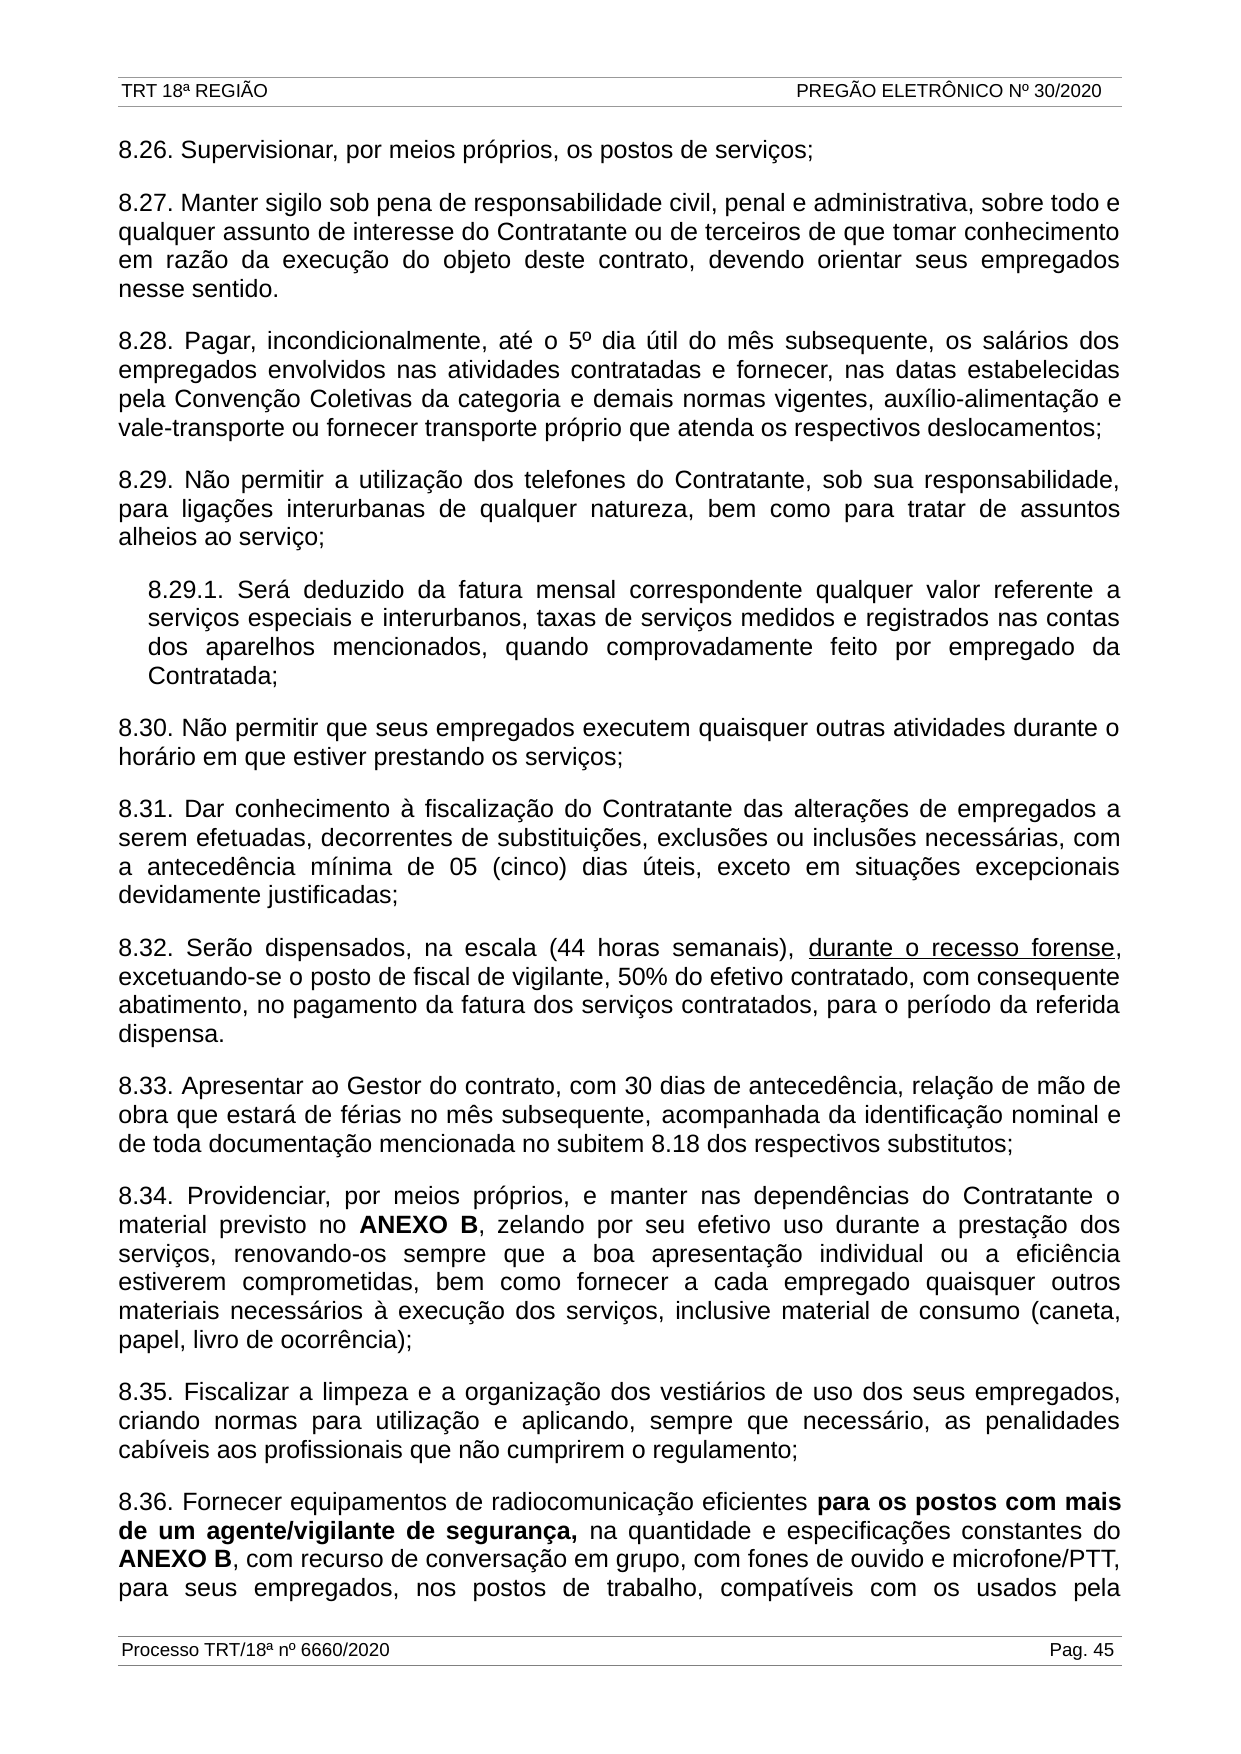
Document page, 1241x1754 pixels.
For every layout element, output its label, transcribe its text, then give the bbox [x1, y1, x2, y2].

text 8.29. Não permitir a utilização dos telefones do Contratante, sob sua responsabilidade, para ligações interurbanas de qualquer natureza, bem como para tratar de assuntos alheios ao serviço; [118, 465, 1122, 551]
text 8.34. Providenciar, por meios próprios, e manter nas dependências do Contratante o material previsto no ANEXO B, zelando por seu efetivo uso durante a prestação dos serviços, renovando-os sempre que a boa apresentação individual ou a eficiência estiverem comprometidas, bem como fornecer a cada empregado quaisquer outros materiais necessários à execução dos serviços, inclusive material de consumo (caneta, papel, livro de ocorrência); [118, 1181, 1122, 1354]
text 8.35. Fiscalizar a limpeza e a organização dos vestiários de uso dos seus empregados, criando normas para utilização e aplicando, sempre que necessário, as penalidades cabíveis aos profissionais que não cumprirem o regulamento; [118, 1377, 1122, 1463]
text 8.28. Pagar, incondicionalmente, até o 5º dia útil do mês subsequente, os salários dos empregados envolvidos nas atividades contratadas e fornecer, nas datas estabelecidas pela Convenção Coletivas da categoria e demais normas vigentes, auxílio-alimentação e vale-transporte ou fornecer transporte próprio que atenda os respectivos deslocamentos; [118, 326, 1122, 441]
text 8.27. Manter sigilo sob pena de responsabilidade civil, penal e administrativa, sobre todo e qualquer assunto de interesse do Contratante ou de terceiros de que tomar conhecimento em razão da execução do objeto deste contrato, devendo orientar seus empregados nesse sentido. [118, 188, 1122, 303]
text 8.26. Supervisionar, por meios próprios, os postos de serviços; [118, 136, 1122, 164]
text 8.29.1. Será deduzido da fatura mensal correspondente qualquer valor referente a serviços especiais e interurbanos, taxas de serviços medidos e registrados nas contas dos aparelhos mencionados, quando comprovadamente feito por empregado da Contratada; [148, 575, 1122, 690]
text 8.32. Serão dispensados, na escala (44 horas semanais), durante o recesso forense, excetuando-se o posto de fiscal de vigilante, 50% do efetivo contratado, com consequente abatimento, no pagamento da fatura dos serviços contratados, para o período da referida dispensa. [118, 933, 1122, 1048]
text 8.31. Dar conhecimento à fiscalização do Contratante das alterações de empregados a serem efetuadas, decorrentes de substituições, exclusões ou inclusões necessárias, com a antecedência mínima de 05 (cinco) dias úteis, exceto em situações excepcionais devidamente justificadas; [118, 794, 1122, 909]
text 8.36. Fornecer equipamentos de radiocomunicação eficientes para os postos com mais de um agente/vigilante de segurança, na quantidade e especificações constantes do ANEXO B, com recurso de conversação em grupo, com fones de ouvido e microfone/PTT, para seus empregados, nos postos de trabalho, compatíveis com os usados pela [118, 1487, 1122, 1602]
text 8.33. Apresentar ao Gestor do contrato, com 30 dias de antecedência, relação de mão de obra que estará de férias no mês subsequente, acompanhada da identificação nominal e de toda documentação mencionada no subitem 8.18 dos respectivos substitutos; [118, 1071, 1122, 1158]
text 8.30. Não permitir que seus empregados executem quaisquer outras atividades durante o horário em que estiver prestando os serviços; [118, 713, 1122, 771]
